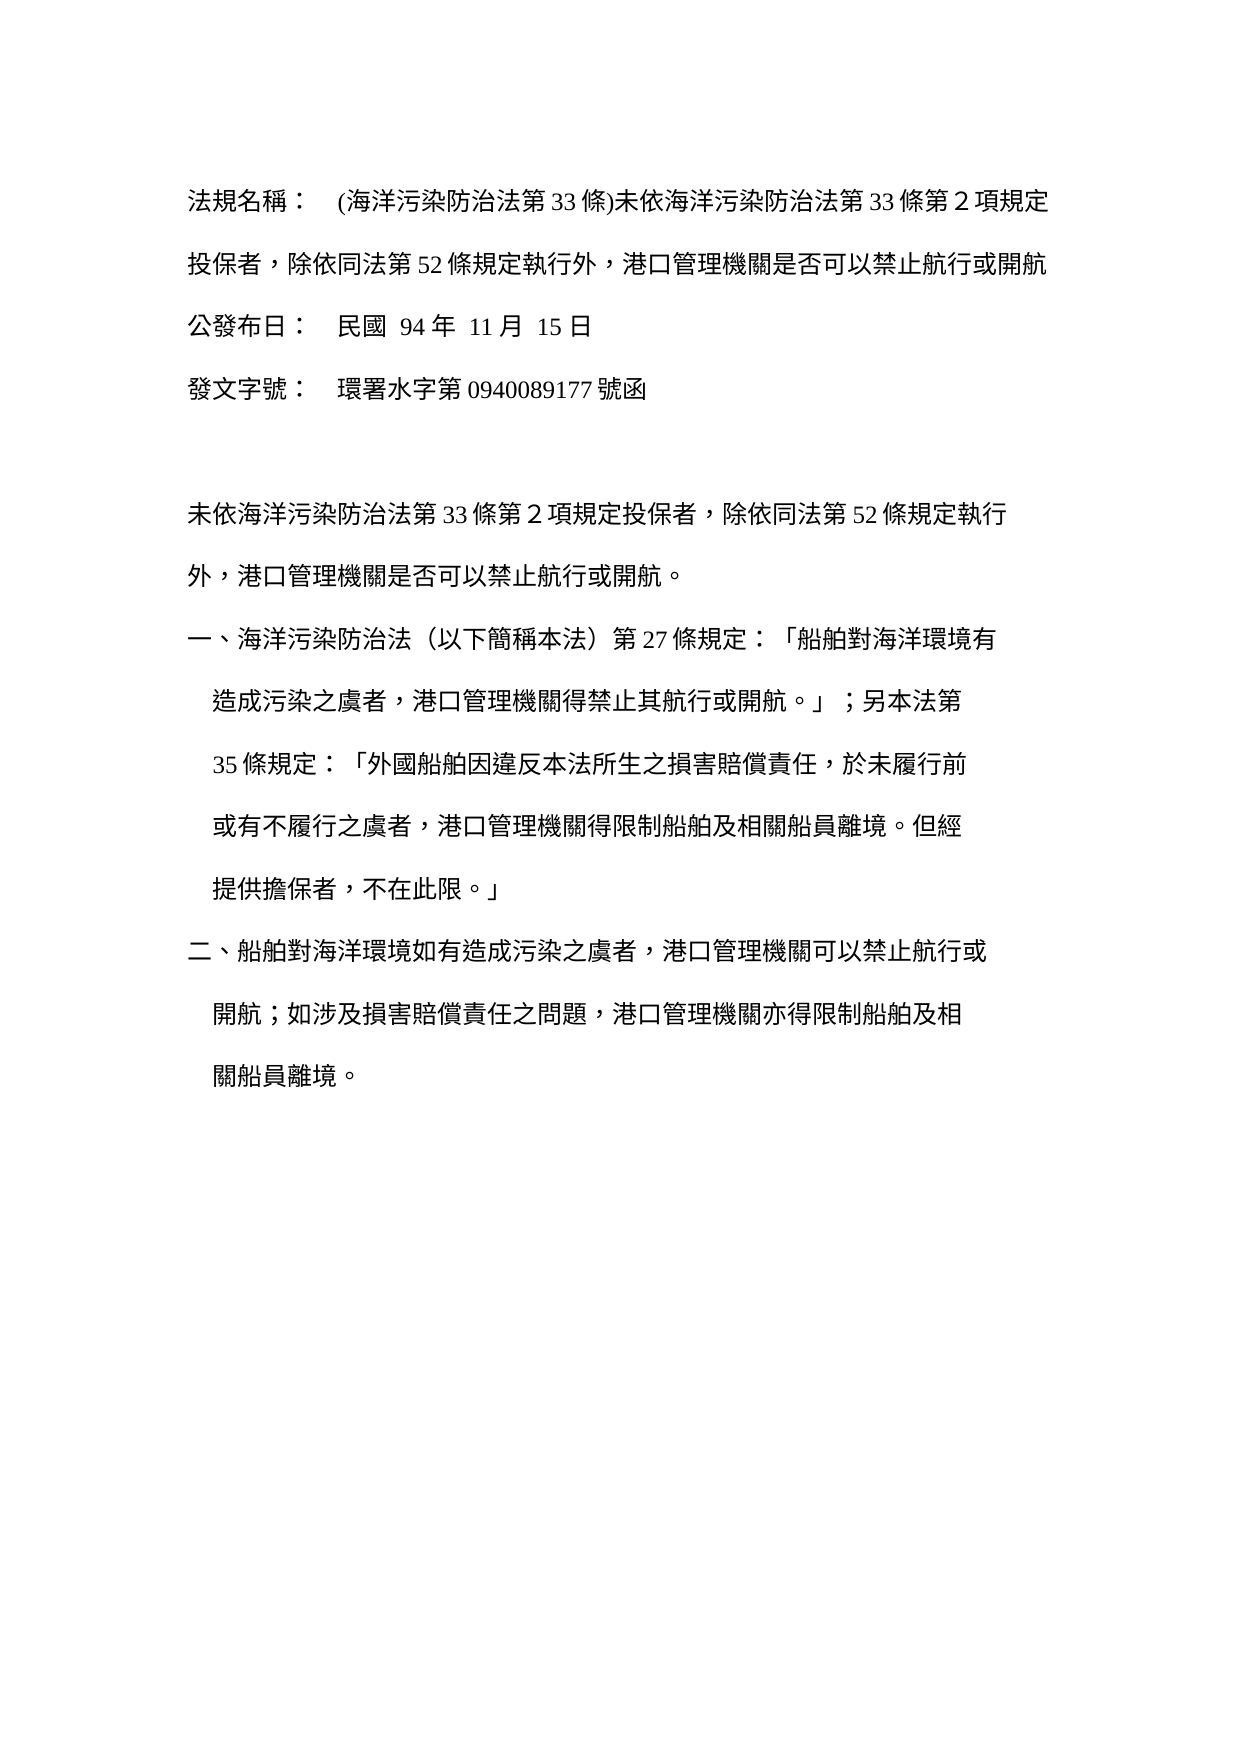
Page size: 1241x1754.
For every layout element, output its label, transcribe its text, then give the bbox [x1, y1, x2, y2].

text 公發布日： 民國 94 年 11 月 15 日 [187, 283, 1053, 346]
text 35條規定：「外國船舶因違反本法所生之損害賠償責任，於未履行前 [187, 721, 1053, 783]
text 未依海洋污染防治法第33條第２項規定投保者，除依同法第52條規定執行 [187, 471, 1053, 533]
text 一、海洋污染防治法（以下簡稱本法）第27條規定：「船舶對海洋環境有 [187, 596, 1053, 658]
text 造成污染之虞者，港口管理機關得禁止其航行或開航。」；另本法第 [187, 658, 1053, 721]
text 開航；如涉及損害賠償責任之問題，港口管理機關亦得限制船舶及相 [187, 971, 1053, 1033]
text 法規名稱： (海洋污染防治法第33條)未依海洋污染防治法第33條第２項規定投保者，除依同法第52條規定執行外，港口管理機關是否可以禁止航行或開航 [187, 158, 1053, 283]
text 二、船舶對海洋環境如有造成污染之虞者，港口管理機關可以禁止航行或 [187, 908, 1053, 971]
text 提供擔保者，不在此限。」 [187, 846, 1053, 908]
text 關船員離境。 [187, 1033, 1053, 1096]
text 發文字號： 環署水字第0940089177號函 [187, 346, 1053, 408]
text 外，港口管理機關是否可以禁止航行或開航。 [187, 533, 1053, 596]
text 或有不履行之虞者，港口管理機關得限制船舶及相關船員離境。但經 [187, 783, 1053, 846]
